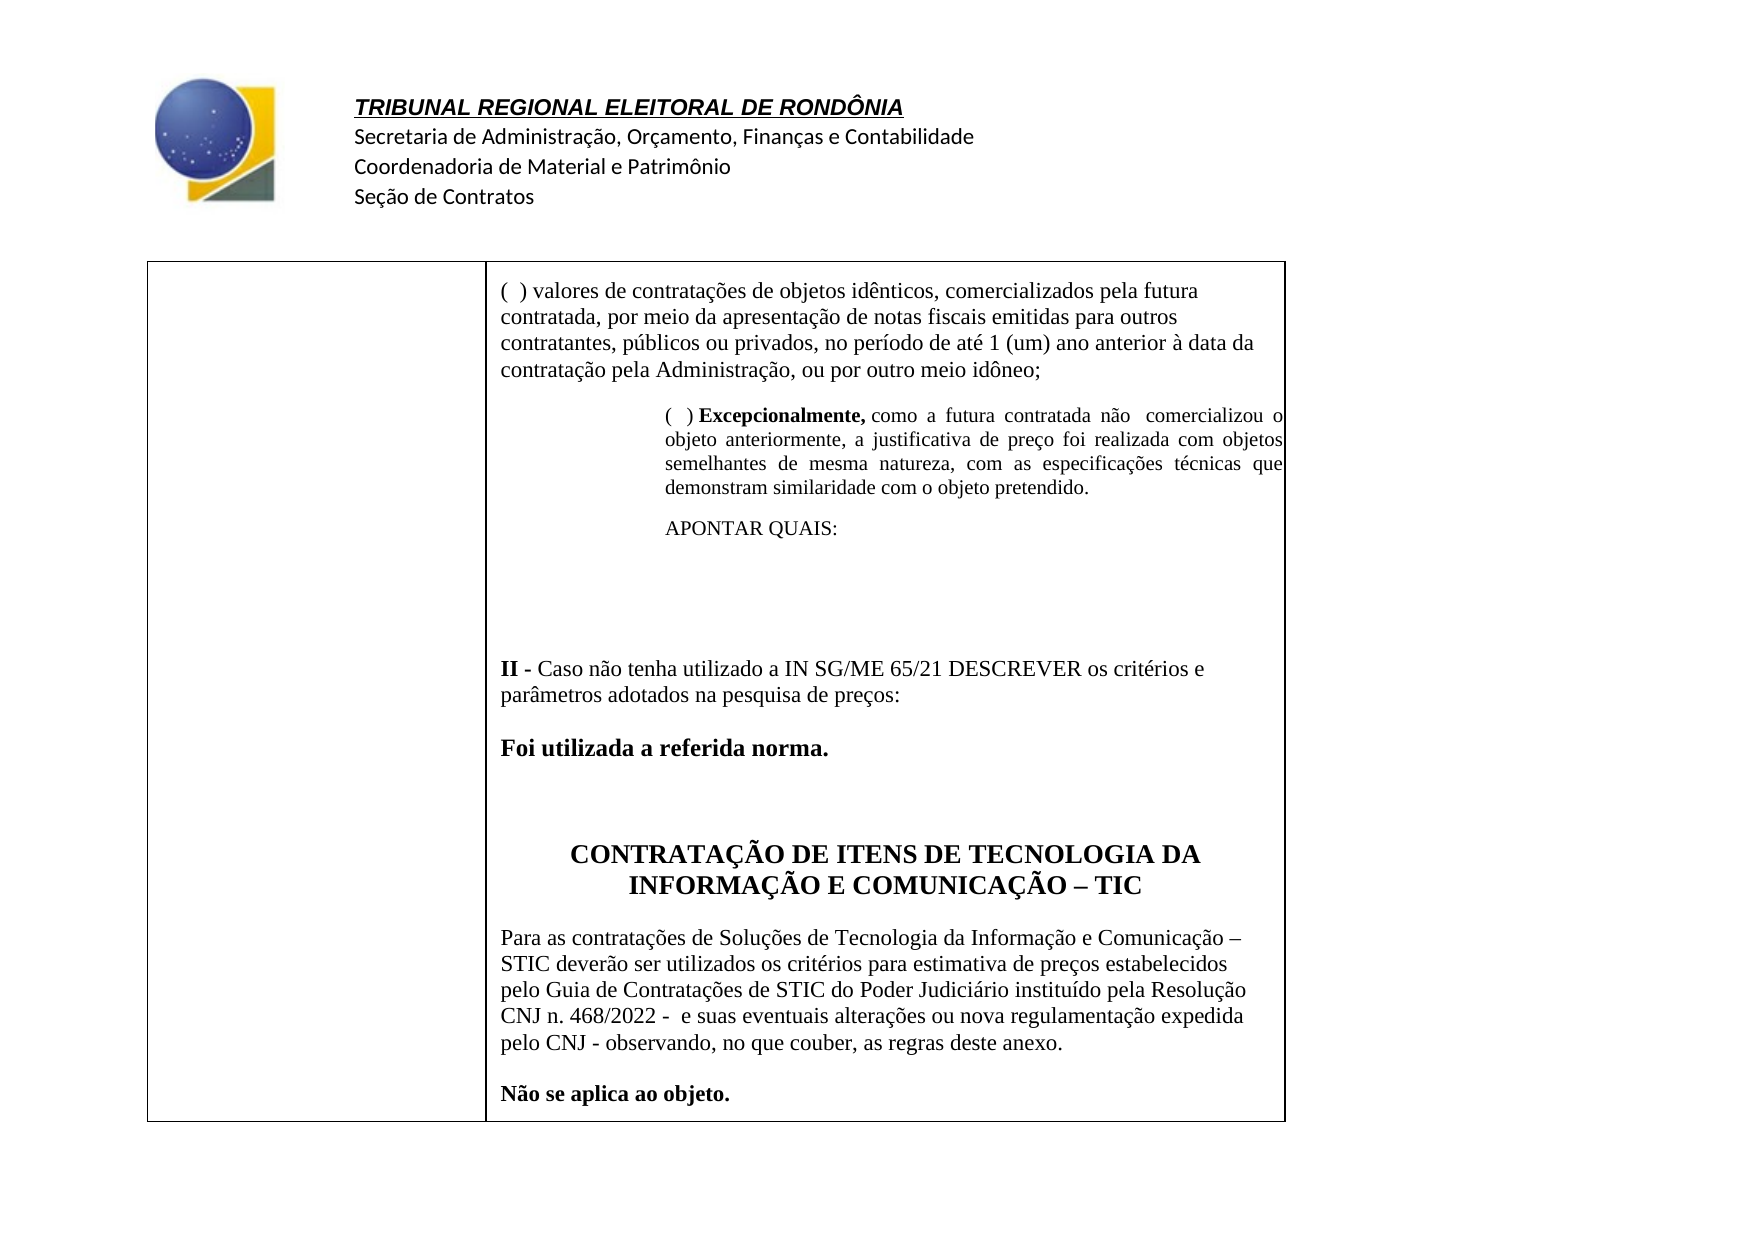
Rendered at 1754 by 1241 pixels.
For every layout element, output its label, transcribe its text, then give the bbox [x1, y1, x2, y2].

table_cell [148, 262, 485, 1121]
table_cell ( ) valores de contratações de objetos idênticos, comercializados pela futura contratada, por meio da apresentação de notas fiscais emitidas para outros contratantes, públicos ou privados, no período de até 1 (um) ano anterior à data da contratação pela Administração, ou por outro meio idôneo; ( ) Excepcionalmente, como a futura contratada não comercializou o objeto anteriormente, a justificativa de preço foi realizada com objetos semelhantes de mesma natureza, com as especificações técnicas que demonstram similaridade com o objeto pretendido. APONTAR QUAIS: II - Caso não tenha utilizado a IN SG/ME 65/21 DESCREVER os critérios e parâmetros adotados na pesquisa de preços: Foi utilizada a referida norma. CONTRATAÇÃO DE ITENS DE TECNOLOGIA DA INFORMAÇÃO E COMUNICAÇÃO – TIC Para as contratações de Soluções de Tecnologia da Informação e Comunicação – STIC deverão ser utilizados os critérios para estimativa de preços estabelecidos pelo Guia de Contratações de STIC do Poder Judiciário instituído pela Resolução CNJ n. 468/2022 - e suas eventuais alterações ou nova regulamentação expedida pelo CNJ - observando, no que couber, as regras deste anexo. Não se aplica ao objeto. [487, 262, 1284, 1121]
